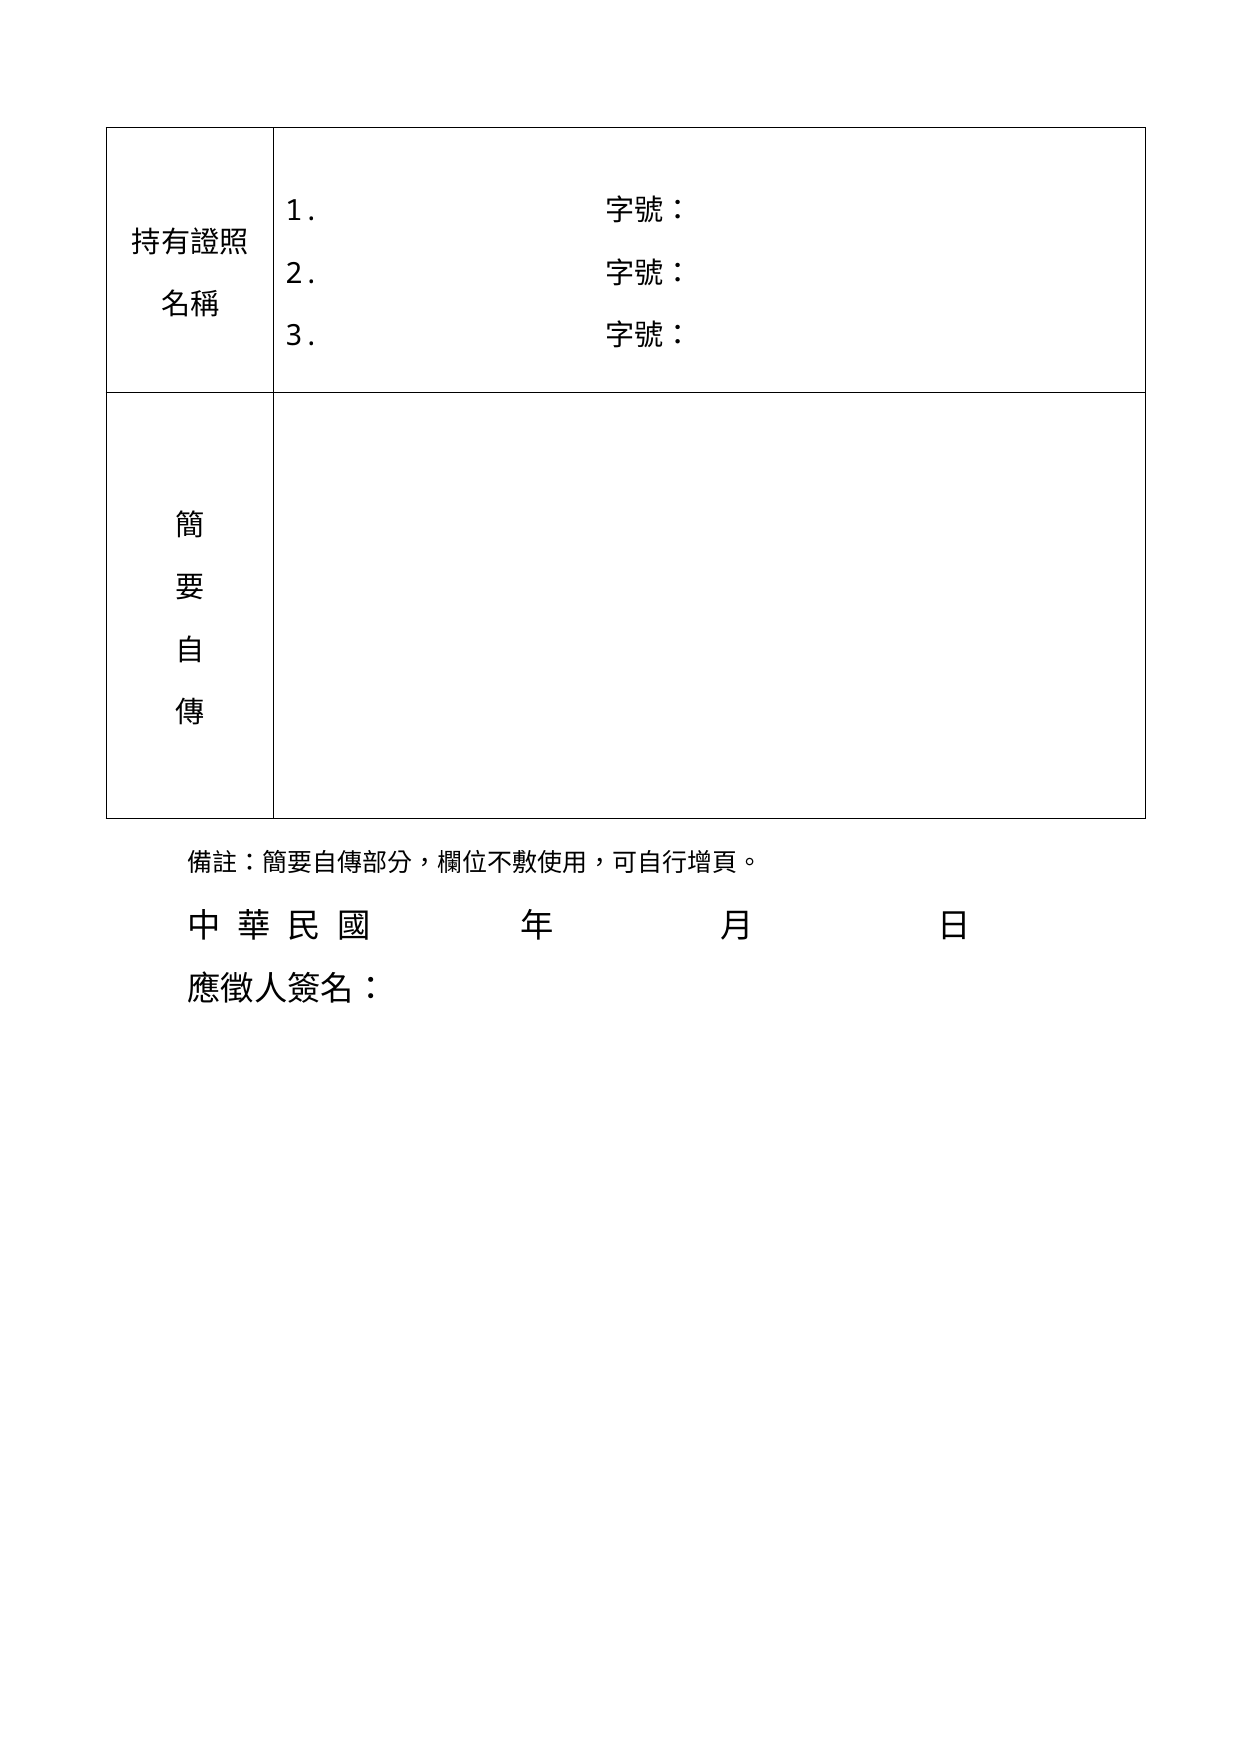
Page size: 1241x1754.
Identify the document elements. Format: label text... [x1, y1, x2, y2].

table_cell 字號： 字號： 字號： [274, 128, 1145, 392]
text 備註：簡要自傳部分，欄位不敷使用，可自行增頁。 [187, 819, 1053, 881]
text 應徵人簽名： [187, 944, 1053, 1006]
text 中 華 民 國 年 月 日 [187, 881, 1053, 944]
table_cell 持有證照名稱 [107, 128, 273, 392]
table_cell [274, 393, 1145, 818]
table_cell 簡 要 自 傳 [107, 393, 273, 818]
